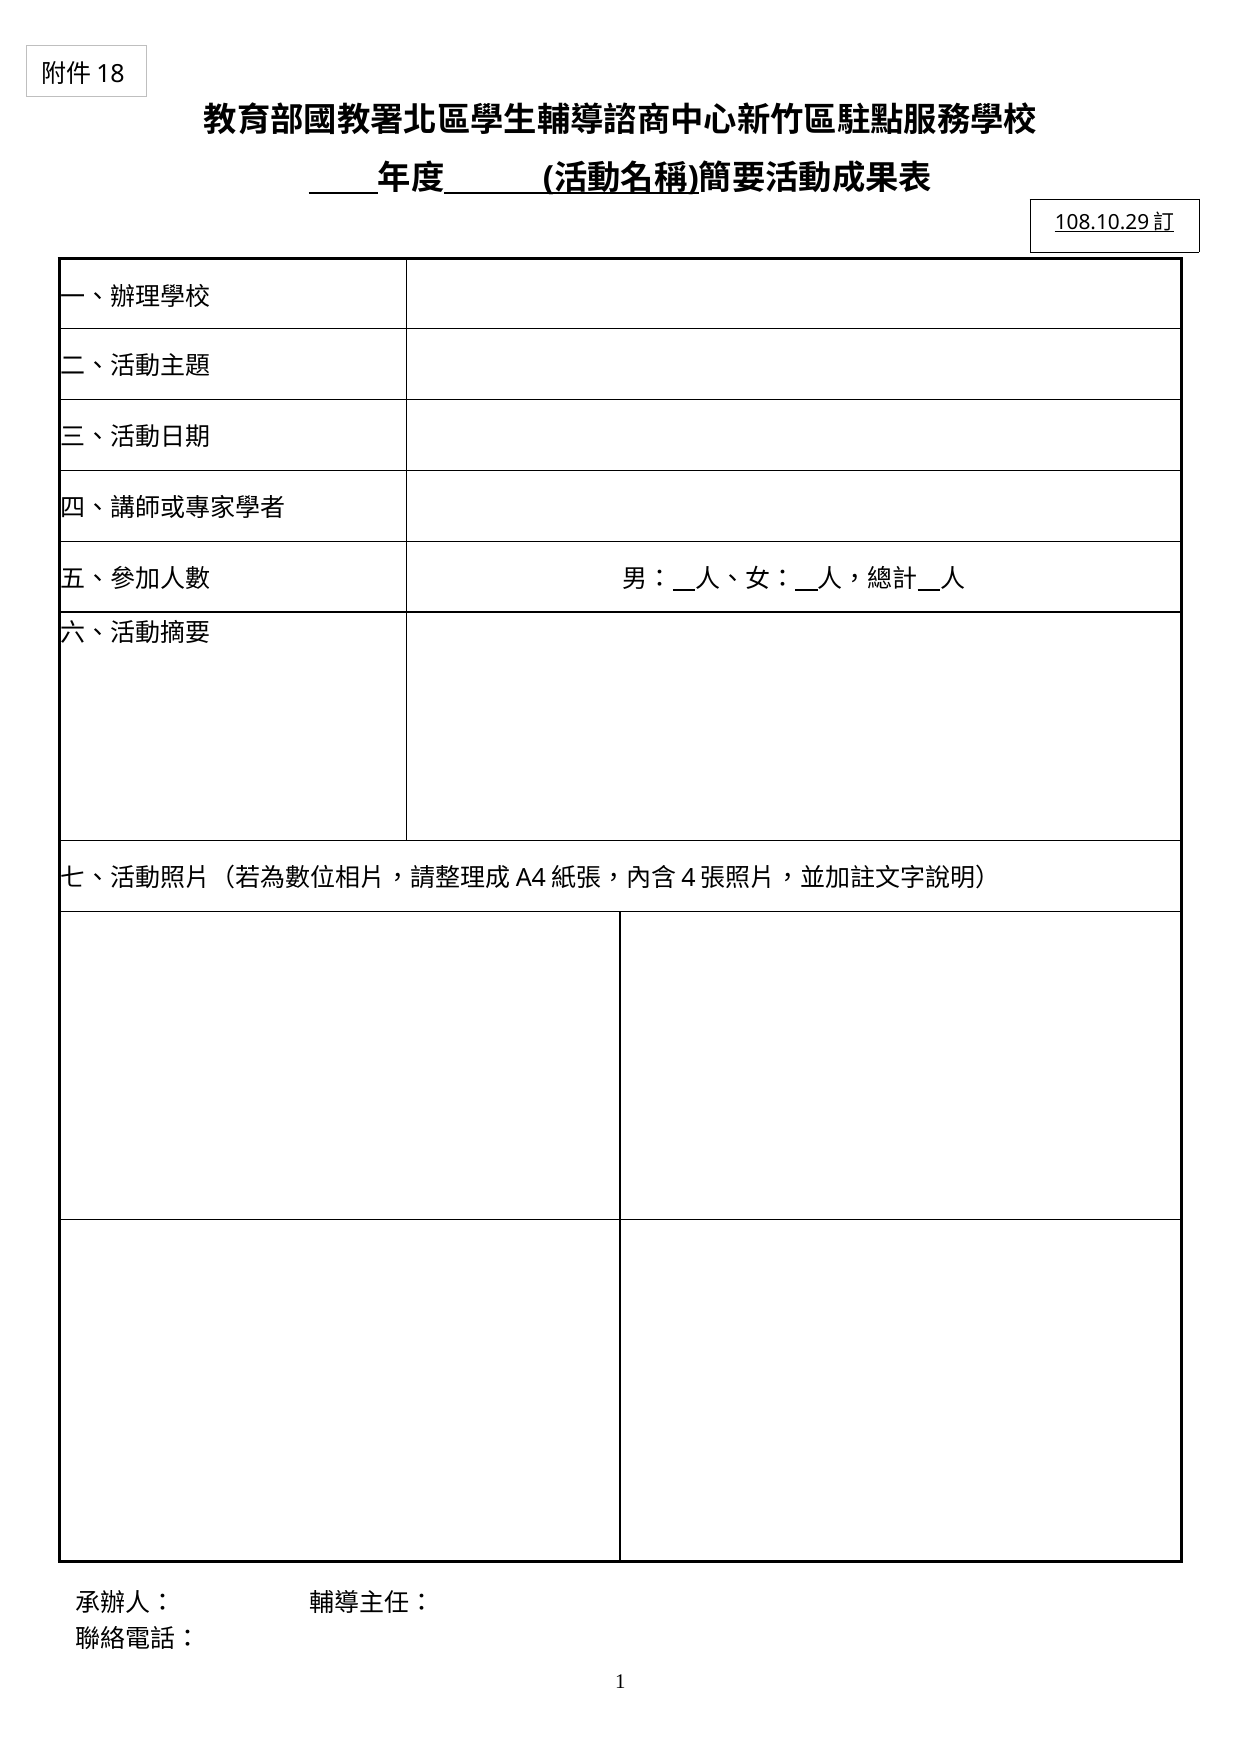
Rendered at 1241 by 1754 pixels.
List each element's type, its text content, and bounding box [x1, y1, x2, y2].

table_cell [407, 613, 1180, 840]
table_cell [407, 471, 1180, 541]
table_cell [61, 1220, 619, 1560]
table_cell [407, 329, 1180, 399]
table_cell 男： 人、女： 人，總計 人 [407, 542, 1180, 611]
text 承辦人： 輔導主任： [75, 1582, 1165, 1618]
table_cell 四、講師或專家學者 [61, 471, 406, 541]
table_cell [407, 400, 1180, 470]
table_cell 二、活動主題 [61, 329, 406, 399]
table_cell 五、參加人數 [61, 542, 406, 611]
text 聯絡電話： [75, 1618, 1165, 1656]
table_cell [61, 912, 619, 1218]
text 108.10.29訂 [1036, 205, 1193, 235]
table_cell 六、活動摘要 [61, 613, 406, 840]
table_header 一、辦理學校 [61, 260, 406, 328]
table_header [407, 260, 1180, 328]
text 附件18 [41, 53, 131, 88]
text 教育部國教署北區學生輔導諮商中心新竹區駐點服務學校 [75, 84, 1165, 143]
table_cell [621, 1220, 1180, 1560]
table_cell 三、活動日期 [61, 400, 406, 470]
table_cell [621, 912, 1180, 1218]
text 年度 (活動名稱)簡要活動成果表 [75, 143, 1165, 201]
table_cell 七、活動照片（若為數位相片，請整理成A4紙張，內含4張照片，並加註文字說明） [61, 841, 1180, 911]
